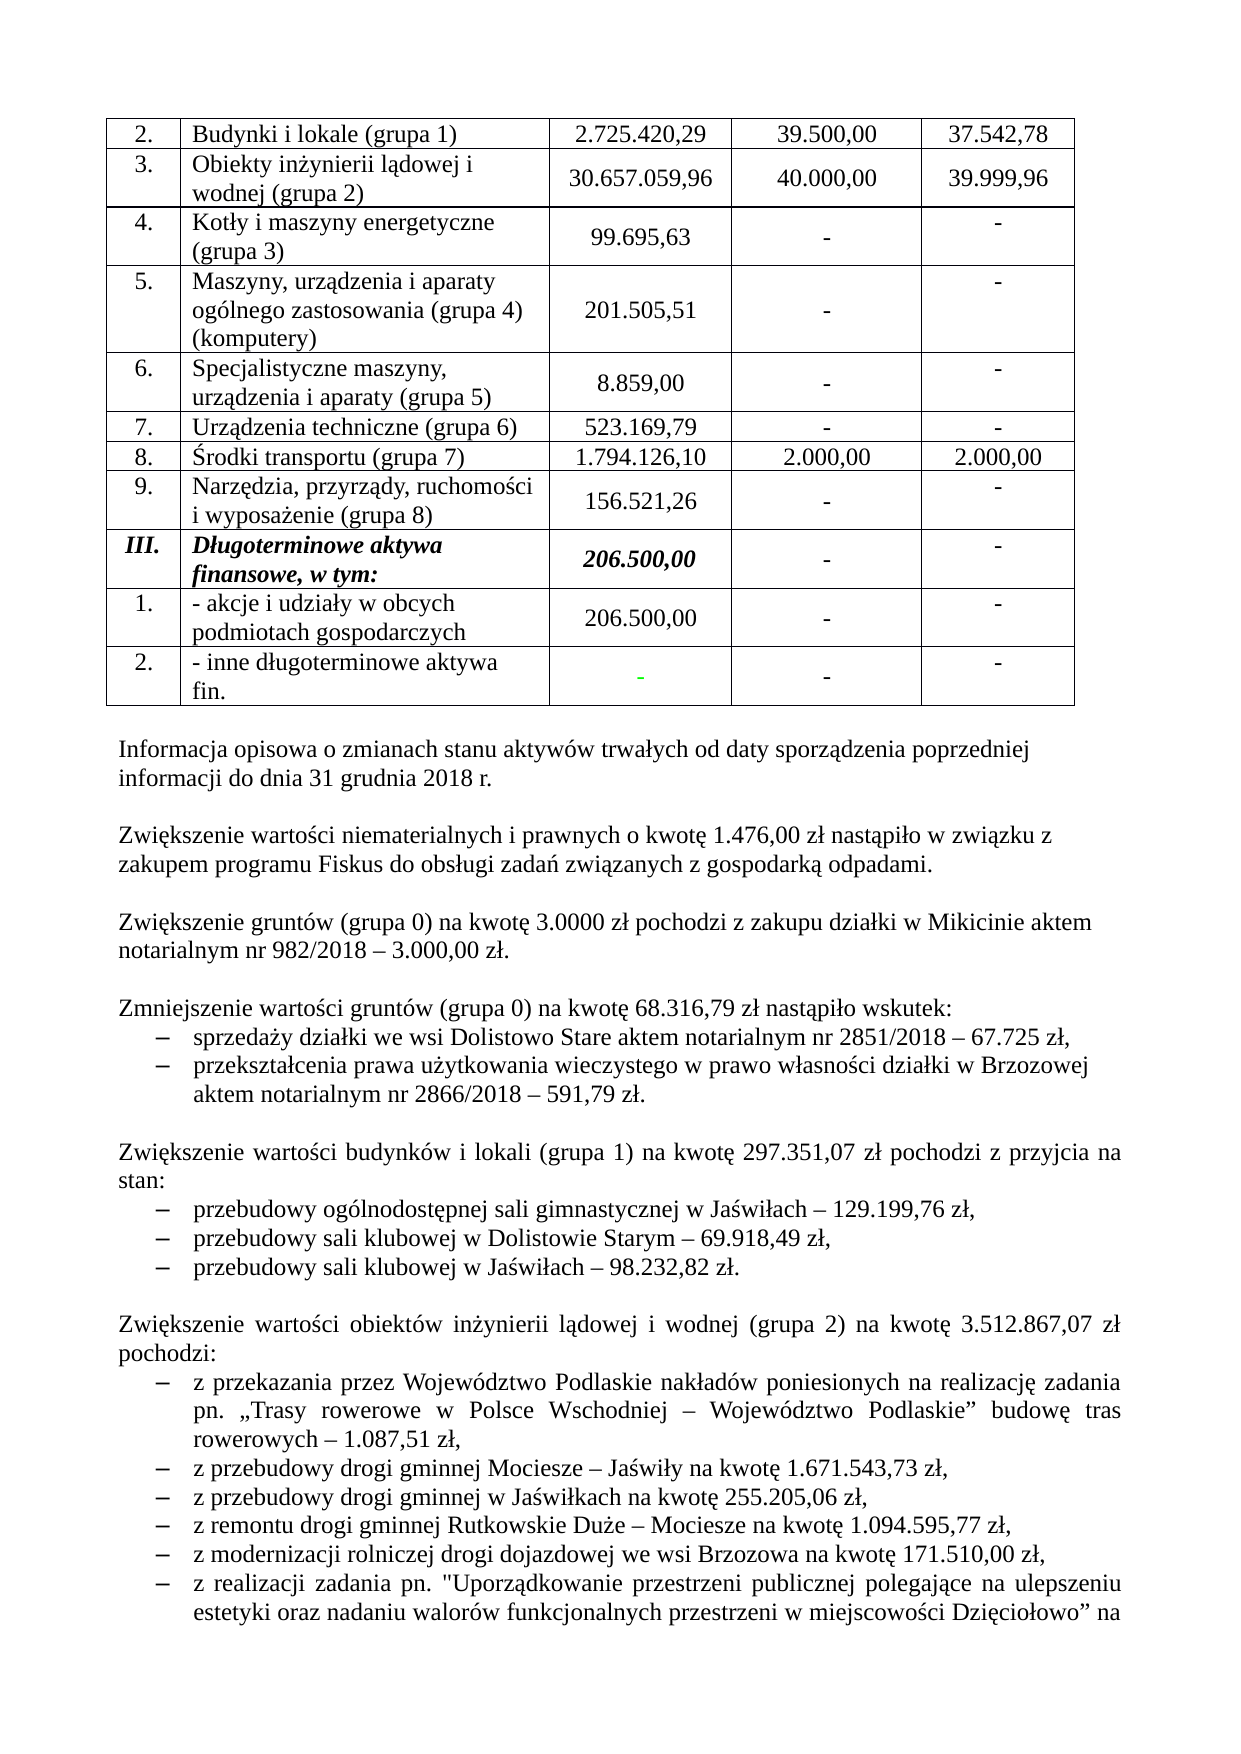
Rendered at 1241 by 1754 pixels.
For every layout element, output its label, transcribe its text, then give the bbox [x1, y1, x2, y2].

table_cell Obiekty inżynierii lądowej i wodnej (grupa 2) [181, 149, 549, 206]
table_cell - [732, 647, 921, 704]
list z przebudowy drogi gminnej Mociesze – Jaświły na kwotę 1.671.543,73 zł, [156, 1453, 1122, 1482]
table_cell 2. [107, 647, 180, 704]
table_cell - akcje i udziały w obcych podmiotach gospodarczych [181, 589, 549, 646]
table_cell - [732, 589, 921, 646]
table_cell Budynki i lokale (grupa 1) [181, 119, 549, 148]
table_cell 4. [107, 208, 180, 265]
table_cell 37.542,78 [922, 119, 1074, 148]
table_cell - [922, 208, 1074, 265]
table_cell - [922, 266, 1074, 352]
table_cell 523.169,79 [550, 412, 731, 441]
table_cell - [922, 589, 1074, 646]
list z przekazania przez Województwo Podlaskie nakładów poniesionych na realizację zadania pn. „Trasy rowerowe w Polsce Wschodniej – Województwo Podlaskie” budowę tras rowerowych – 1.087,51 zł, [156, 1367, 1122, 1453]
text Zwiększenie wartości obiektów inżynierii lądowej i wodnej (grupa 2) na kwotę 3.512.867,07 zł pochodzi: [118, 1309, 1122, 1367]
text Zwiększenie wartości budynków i lokali (grupa 1) na kwotę 297.351,07 zł pochodzi z przyjcia na stan: [118, 1137, 1122, 1194]
table_cell 99.695,63 [550, 208, 731, 265]
text Zwiększenie wartości niematerialnych i prawnych o kwotę 1.476,00 zł nastąpiło w związku z zakupem programu Fiskus do obsługi zadań związanych z gospodarką odpadami. [118, 821, 1122, 878]
table_cell 206.500,00 [550, 530, 731, 587]
table_cell 2.725.420,29 [550, 119, 731, 148]
list przekształcenia prawa użytkowania wieczystego w prawo własności działki w Brzozowej aktem notarialnym nr 2866/2018 – 591,79 zł. [156, 1051, 1122, 1108]
text Informacja opisowa o zmianach stanu aktywów trwałych od daty sporządzenia poprzedniej informacji do dnia 31 grudnia 2018 r. [118, 734, 1122, 792]
table_cell 40.000,00 [732, 149, 921, 206]
table_cell 39.999,96 [922, 149, 1074, 206]
table_cell 6. [107, 353, 180, 411]
table_cell 5. [107, 266, 180, 352]
table_cell 1.794.126,10 [550, 442, 731, 470]
table_cell 201.505,51 [550, 266, 731, 352]
table_cell - [732, 266, 921, 352]
table_cell Urządzenia techniczne (grupa 6) [181, 412, 549, 441]
table_cell - [732, 353, 921, 411]
text Zmniejszenie wartości gruntów (grupa 0) na kwotę 68.316,79 zł nastąpiło wskutek: [118, 993, 1122, 1022]
table_cell Środki transportu (grupa 7) [181, 442, 549, 470]
list przebudowy ogólnodostępnej sali gimnastycznej w Jaświłach – 129.199,76 zł, [156, 1194, 1122, 1223]
list przebudowy sali klubowej w Jaświłach – 98.232,82 zł. [156, 1252, 1122, 1281]
table_cell - inne długoterminowe aktywa fin. [181, 647, 549, 704]
table_cell Specjalistyczne maszyny, urządzenia i aparaty (grupa 5) [181, 353, 549, 411]
table_cell Długoterminowe aktywa finansowe, w tym: [181, 530, 549, 587]
table_cell 2.000,00 [732, 442, 921, 470]
table_cell 1. [107, 589, 180, 646]
table_cell - [922, 412, 1074, 441]
table_cell 9. [107, 471, 180, 529]
table_cell 3. [107, 149, 180, 206]
list przebudowy sali klubowej w Dolistowie Starym – 69.918,49 zł, [156, 1223, 1122, 1252]
table_cell - [922, 647, 1074, 704]
table_cell 30.657.059,96 [550, 149, 731, 206]
table_cell 8.859,00 [550, 353, 731, 411]
table_cell Kotły i maszyny energetyczne (grupa 3) [181, 208, 549, 265]
table_cell - [732, 471, 921, 529]
table_cell 206.500,00 [550, 589, 731, 646]
table_cell - [732, 412, 921, 441]
table_cell 2.000,00 [922, 442, 1074, 470]
list z modernizacji rolniczej drogi dojazdowej we wsi Brzozowa na kwotę 171.510,00 zł, [156, 1539, 1122, 1568]
table_cell - [732, 208, 921, 265]
table_cell - [922, 353, 1074, 411]
table_cell - [550, 647, 731, 704]
list sprzedaży działki we wsi Dolistowo Stare aktem notarialnym nr 2851/2018 – 67.725 zł, [156, 1022, 1122, 1051]
table_cell 8. [107, 442, 180, 470]
table_cell - [922, 471, 1074, 529]
table_cell - [922, 530, 1074, 587]
text Zwiększenie gruntów (grupa 0) na kwotę 3.0000 zł pochodzi z zakupu działki w Mikicinie aktem notarialnym nr 982/2018 – 3.000,00 zł. [118, 907, 1122, 964]
table_cell 39.500,00 [732, 119, 921, 148]
table_cell 7. [107, 412, 180, 441]
table_cell 2. [107, 119, 180, 148]
table_cell 156.521,26 [550, 471, 731, 529]
table_cell Narzędzia, przyrządy, ruchomości i wyposażenie (grupa 8) [181, 471, 549, 529]
list z remontu drogi gminnej Rutkowskie Duże – Mociesze na kwotę 1.094.595,77 zł, [156, 1511, 1122, 1539]
table_cell Maszyny, urządzenia i aparaty ogólnego zastosowania (grupa 4) (komputery) [181, 266, 549, 352]
list z przebudowy drogi gminnej w Jaświłkach na kwotę 255.205,06 zł, [156, 1482, 1122, 1511]
list z realizacji zadania pn. "Uporządkowanie przestrzeni publicznej polegające na ulepszeniu estetyki oraz nadaniu walorów funkcjonalnych przestrzeni w miejscowości Dzięciołowo” na [156, 1568, 1122, 1626]
table_cell III. [107, 530, 180, 587]
table_cell - [732, 530, 921, 587]
